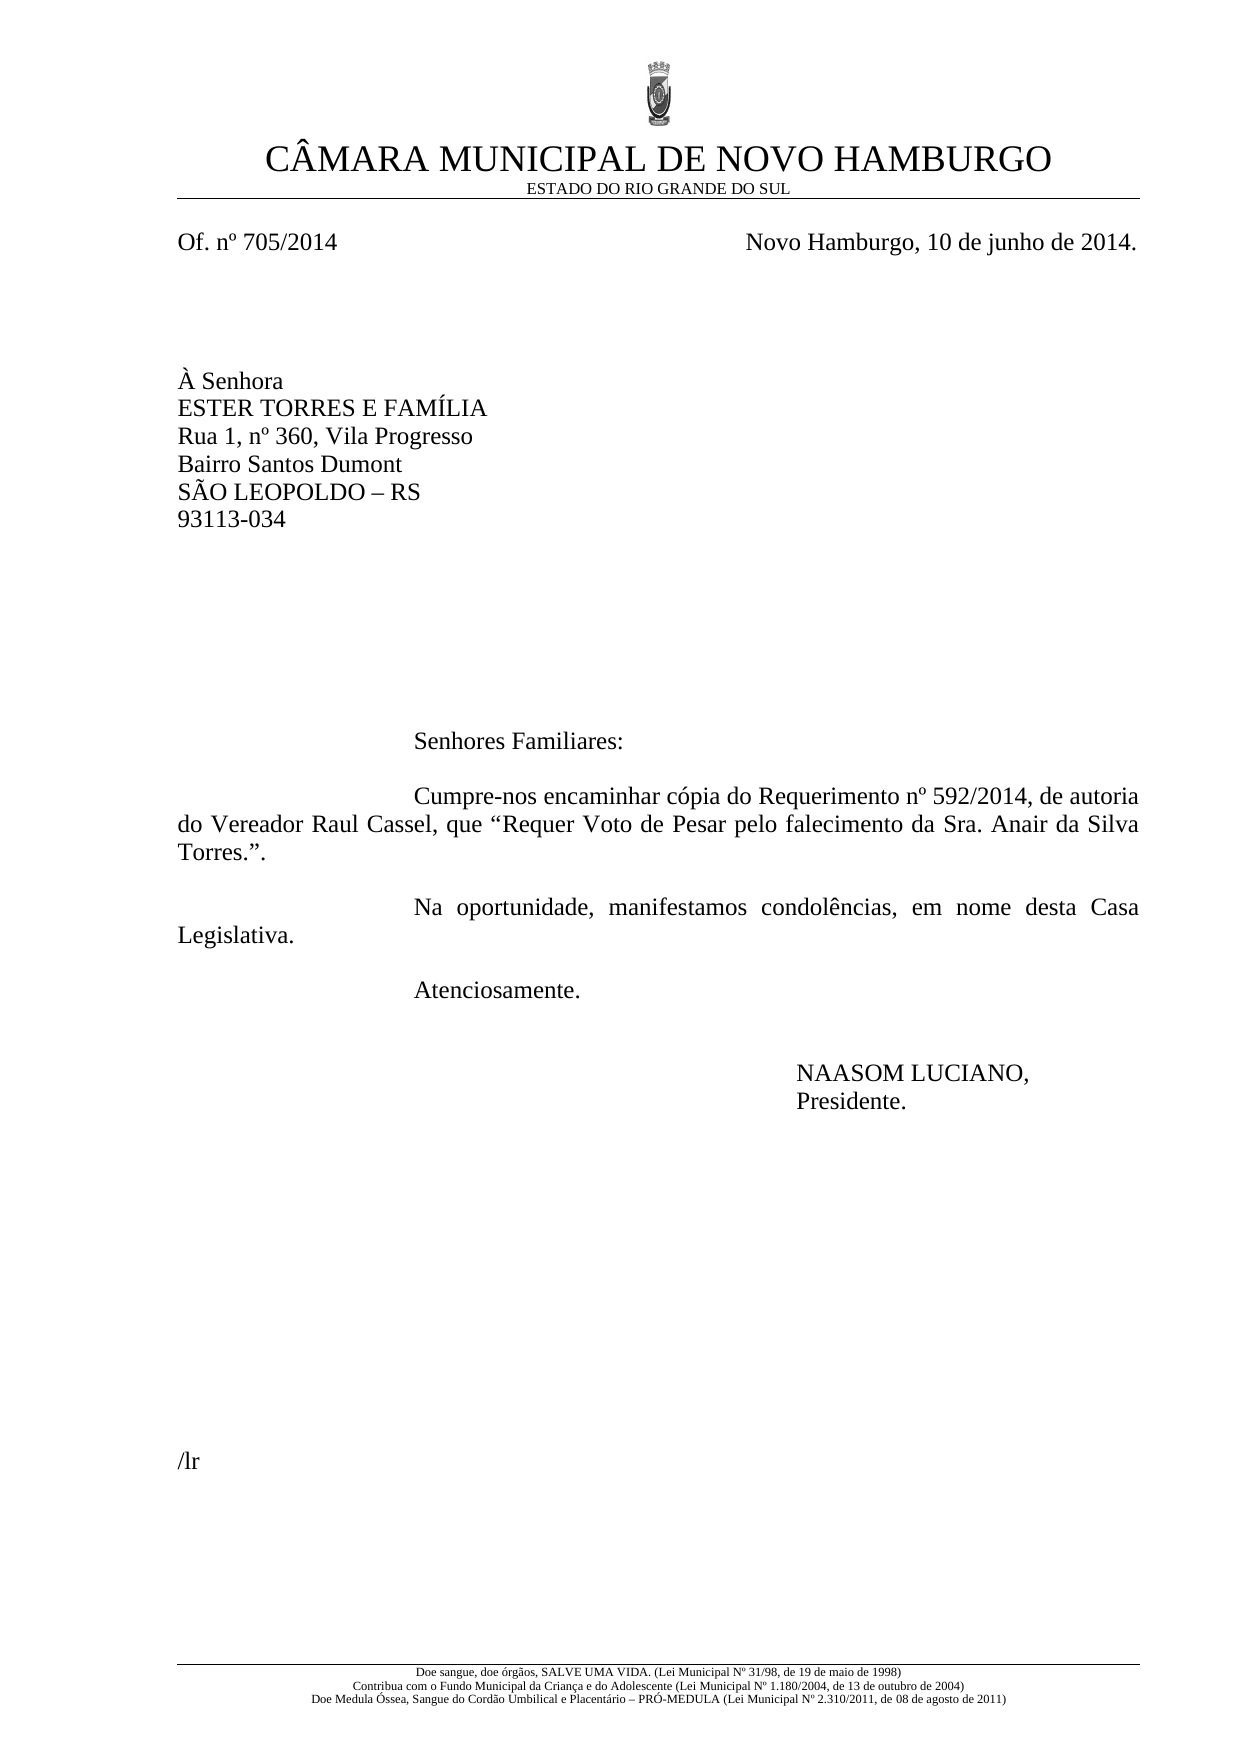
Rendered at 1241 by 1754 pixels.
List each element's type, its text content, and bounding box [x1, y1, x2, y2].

text Bairro Santos Dumont [177, 450, 1140, 478]
text SÃO LEOPOLDO – RS [177, 478, 1140, 505]
text NAASOM LUCIANO, [177, 1059, 1140, 1087]
text ESTER TORRES E FAMÍLIA [177, 394, 1140, 422]
text /lr [177, 1447, 1140, 1475]
text 93113-034 [177, 505, 1140, 533]
text À Senhora [177, 367, 1140, 394]
text Rua 1, nº 360, Vila Progresso [177, 422, 1140, 450]
text Senhores Familiares: [177, 727, 1140, 755]
text Of. nº 705/2014 Novo Hamburgo, 10 de junho de 2014. [177, 228, 1140, 256]
text Na oportunidade, manifestamos condolências, em nome desta Casa Legislativa. [177, 893, 1140, 949]
text Presidente. [177, 1087, 1140, 1115]
text Cumpre-nos encaminhar cópia do Requerimento nº 592/2014, de autoria do Vereador Raul Cassel, que “Requer Voto de Pesar pelo falecimento da Sra. Anair da Silva Torres.”. [177, 782, 1140, 866]
text Atenciosamente. [177, 976, 1140, 1004]
